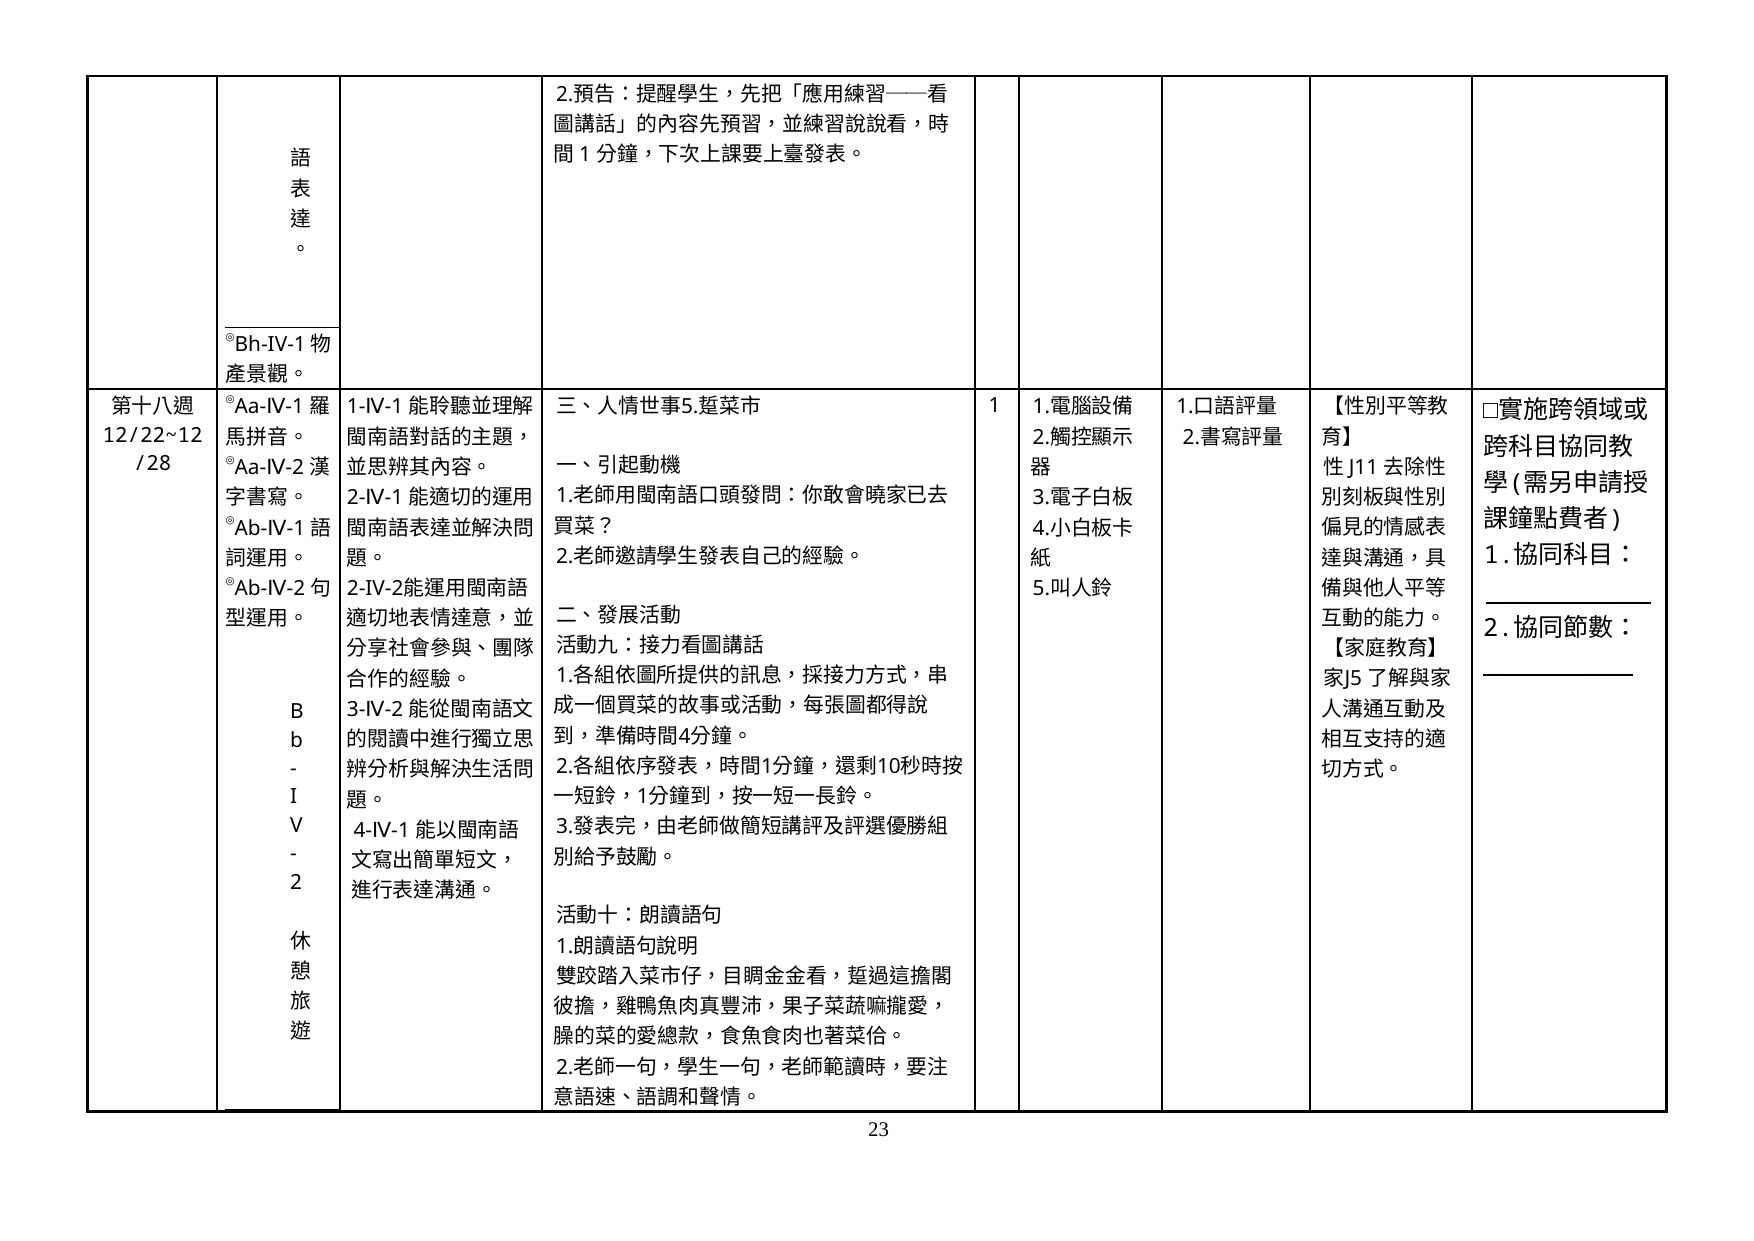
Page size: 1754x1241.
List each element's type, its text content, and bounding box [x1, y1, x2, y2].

table_cell 第十八週 12/22~12/28 [89, 390, 216, 1110]
table_cell 三、人情世事5.踅菜市 一、引起動機 1.老師用閩南語口頭發問：你敢會曉家已去買菜？ 2.老師邀請學生發表自己的經驗。 二、發展活動 活動九：接力看圖講話 1.各組依圖所提供的訊息，採接力方式，串成一個買菜的故事或活動，每張圖都得說到，準備時間4分鐘。 2.各組依序發表，時間1分鐘，還剩10秒時按一短鈴，1分鐘到，按一短一長鈴。 3.發表完，由老師做簡短講評及評選優勝組別給予鼓勵。 活動十：朗讀語句 1.朗讀語句說明 雙跤踏入菜市仔，目睭金金看，踅過這擔閣彼擔，雞鴨魚肉真豐沛，果子菜蔬嘛攏愛，臊的菜的愛總款，食魚食肉也著菜佮。 2.老師一句，學生一句，老師範讀時，要注意語速、語調和聲情。 [543, 390, 974, 1110]
table_cell ◎Aa-Ⅳ-1 羅馬拼音。 ◎Aa-Ⅳ-2 漢字書寫。 ◎Ab-Ⅳ-1 語詞運用。 ◎Ab-Ⅳ-2 句型運用。 Bb-IV-2 休憩旅遊 [218, 390, 339, 1110]
table_cell 2.預告：提醒學生，先把「應用練習──看圖講話」的內容先預習，並練習說說看，時間 1 分鐘，下次上課要上臺發表。 [543, 77, 974, 388]
table_cell 語表達。 ◎Bh-IV-1物產景觀。 [218, 77, 339, 388]
table_cell □實施跨領域或跨科目協同教學(需另申請授課鐘點費者) 1.協同科目： ＿ ＿ 2.協同節數： ＿ ＿＿ [1473, 390, 1665, 1110]
table_cell 1 [976, 390, 1018, 1110]
table_cell 1-Ⅳ-1 能聆聽並理解閩南語對話的主題，並思辨其內容。 2-Ⅳ-1 能適切的運用閩南語表達並解決問題。 2-IV-2能運用閩南語適切地表情達意，並分享社會參與、團隊合作的經驗。 3-Ⅳ-2 能從閩南語文的閱讀中進行獨立思辨分析與解決生活問題。 4-Ⅳ-1 能以閩南語文寫出簡單短文，進行表達溝通。 [341, 390, 541, 1110]
table_cell [1473, 77, 1665, 388]
table_cell [1020, 77, 1161, 388]
table_cell [976, 77, 1018, 388]
table_cell [1163, 77, 1309, 388]
table_cell [89, 77, 216, 388]
table_cell 1.口語評量 2.書寫評量 [1163, 390, 1309, 1110]
table_cell [1311, 77, 1471, 388]
table_cell 1.電腦設備 2.觸控顯示器 3.電子白板 4.小白板卡紙 5.叫人鈴 [1020, 390, 1161, 1110]
table_cell 【性別平等教育】 性J11 去除性別刻板與性別偏見的情感表達與溝通，具備與他人平等互動的能力。 【家庭教育】 家J5 了解與家人溝通互動及相互支持的適切方式。 [1311, 390, 1471, 1110]
table_cell [341, 77, 541, 388]
